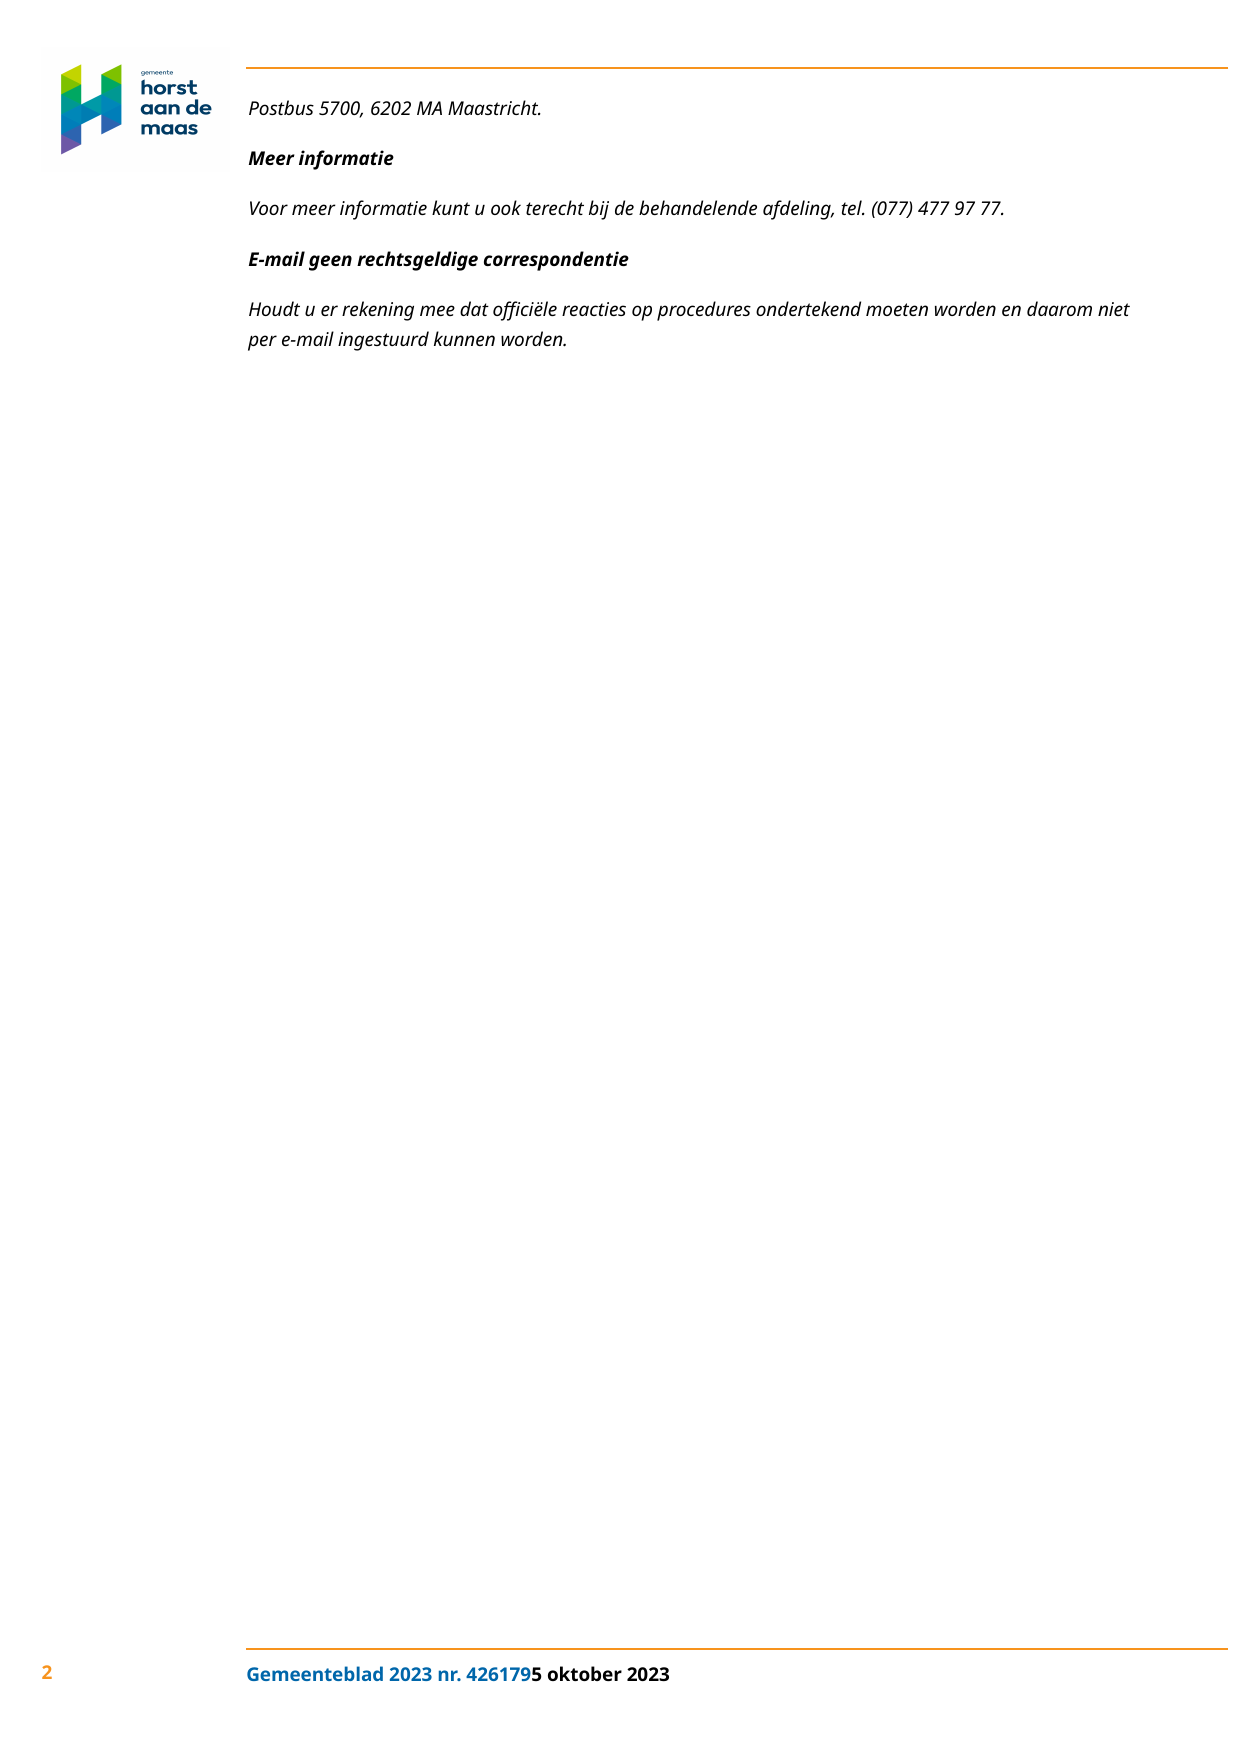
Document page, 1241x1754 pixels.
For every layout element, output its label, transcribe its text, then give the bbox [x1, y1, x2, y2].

text Postbus 5700, 6202 MA Maastricht. [248, 95, 1152, 121]
text E-mail geen rechtsgeldige correspondentie [248, 246, 1152, 272]
picture [41, 47, 231, 172]
text Houdt u er rekening mee dat officiële reacties op procedures ondertekend moeten worden en daarom niet per e-mail ingestuurd kunnen worden. [248, 296, 1152, 352]
text Voor meer informatie kunt u ook terecht bij de behandelende afdeling, tel. (077) 477 97 77. [248, 196, 1152, 221]
text Meer informatie [248, 145, 1152, 171]
